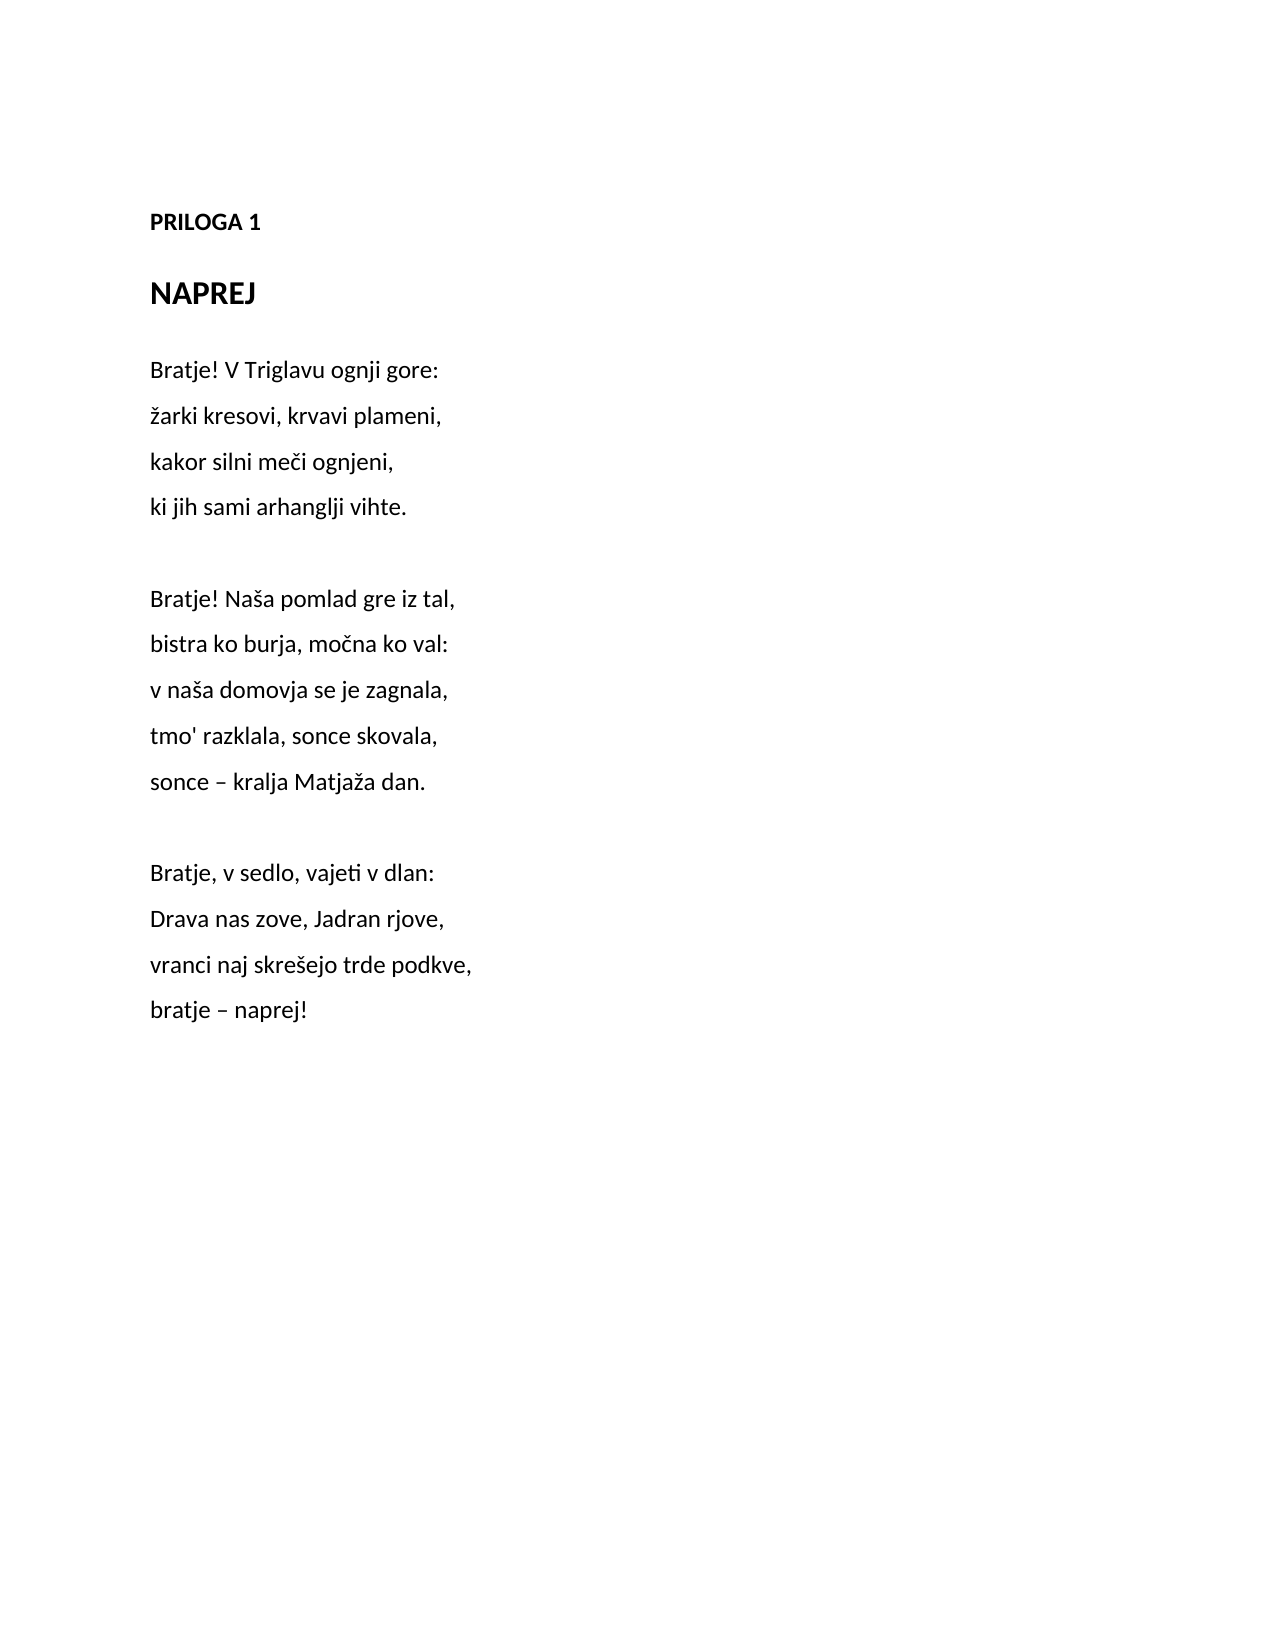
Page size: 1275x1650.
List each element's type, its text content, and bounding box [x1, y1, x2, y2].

text PRILOGA 1 [150, 206, 1125, 236]
text Bratje! V Triglavu ognji gore: žarki kresovi, krvavi plameni, kakor silni meči ognjeni, ki jih sami arhanglji vihte. Bratje! Naša pomlad gre iz tal, bistra ko burja, močna ko val: v naša domovja se je zagnala, tmo' razklala, sonce skovala, sonce – kralja Matjaža dan. Bratje, v sedlo, vajeti v dlan: Drava nas zove, Jadran rjove, vranci naj skrešejo trde podkve, bratje – naprej! [150, 354, 1125, 1025]
text NAPREJ [150, 272, 1125, 313]
